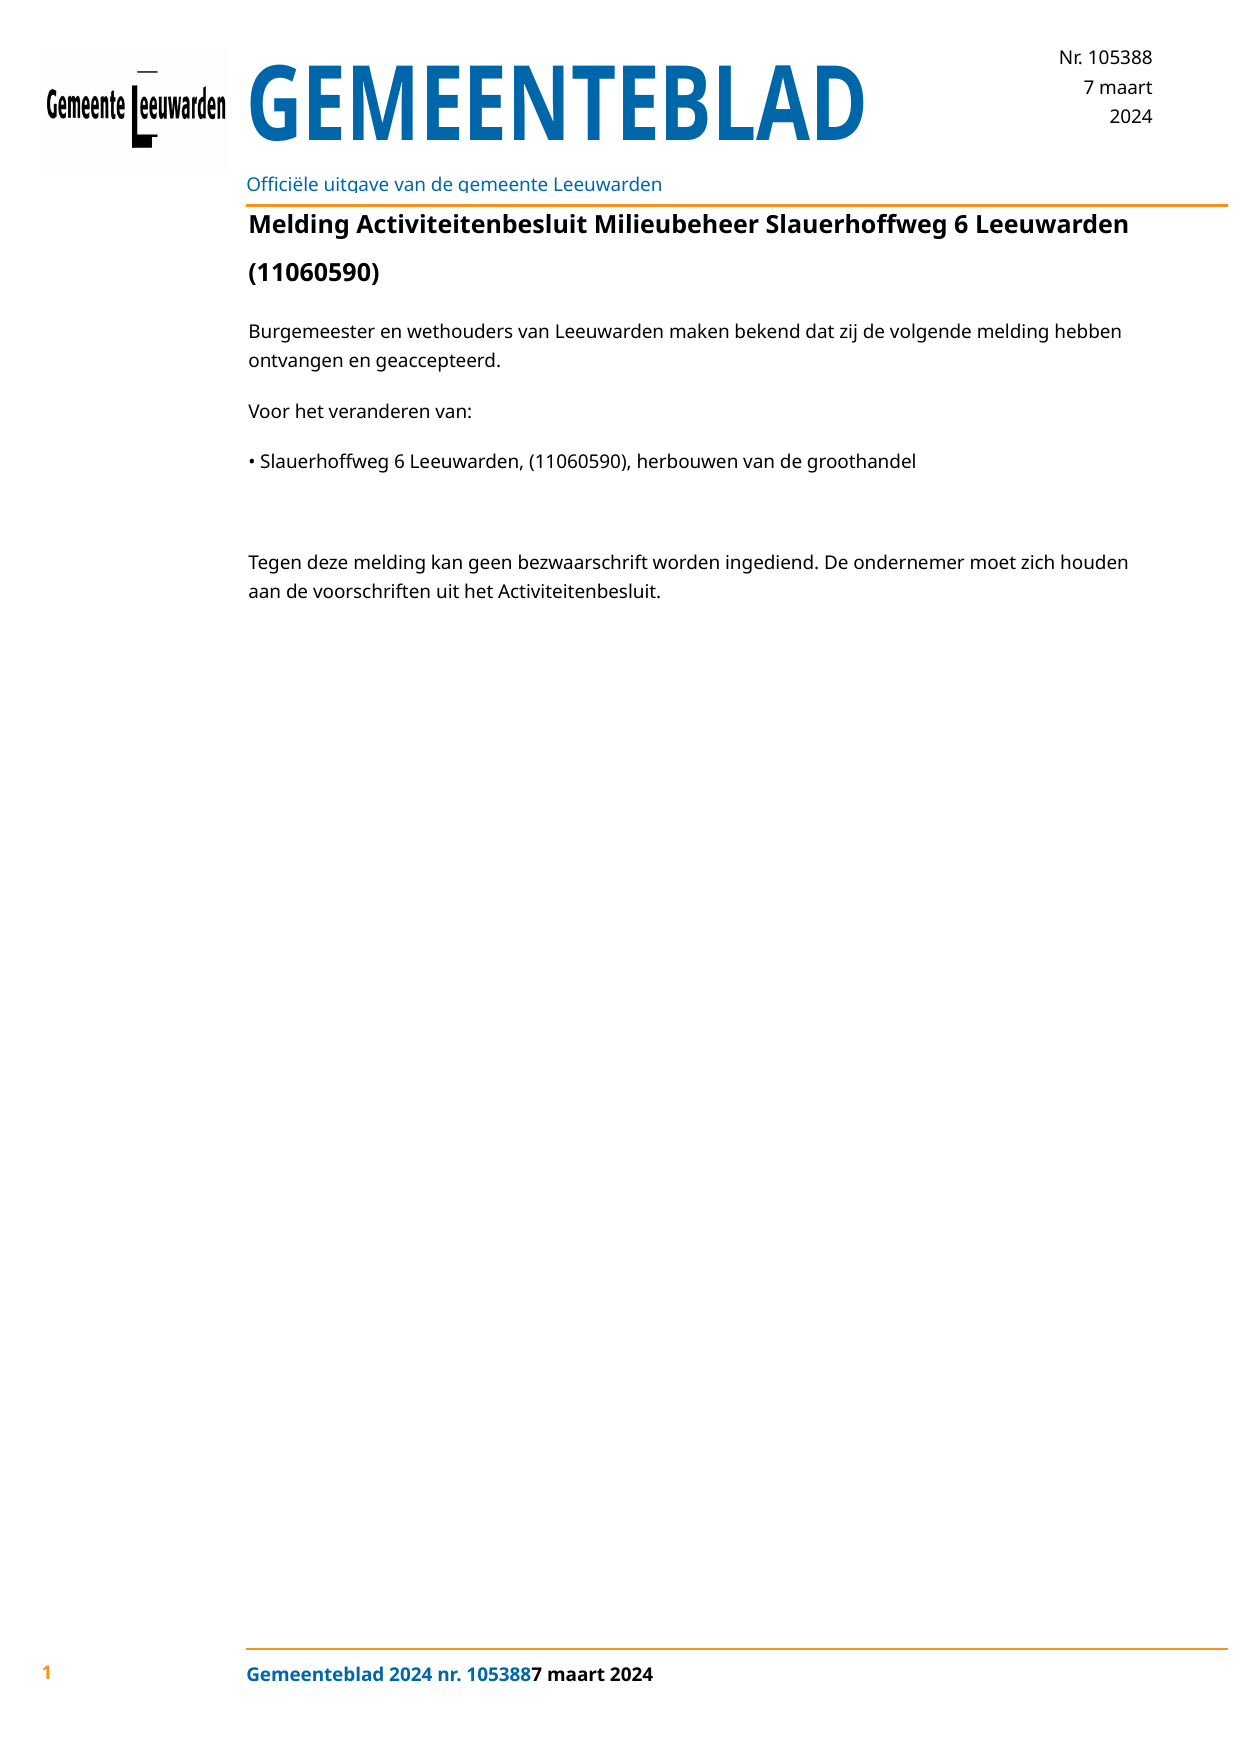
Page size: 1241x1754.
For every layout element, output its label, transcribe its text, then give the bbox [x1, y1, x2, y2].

text Burgemeester en wethouders van Leeuwarden maken bekend dat zij de volgende melding hebben ontvangen en geaccepteerd. [248, 318, 1152, 373]
text Tegen deze melding kan geen bezwaarschrift worden ingediend. De ondernemer moet zich houden aan de voorschriften uit het Activiteitenbesluit. [248, 549, 1152, 604]
text Melding Activiteitenbesluit Milieubeheer Slauerhoffweg 6 Leeuwarden (11060590) [248, 207, 1152, 288]
text Voor het veranderen van: [248, 398, 1152, 424]
text • Slauerhoffweg 6 Leeuwarden, (11060590), herbouwen van de groothandel [248, 448, 1152, 474]
picture [41, 47, 231, 172]
